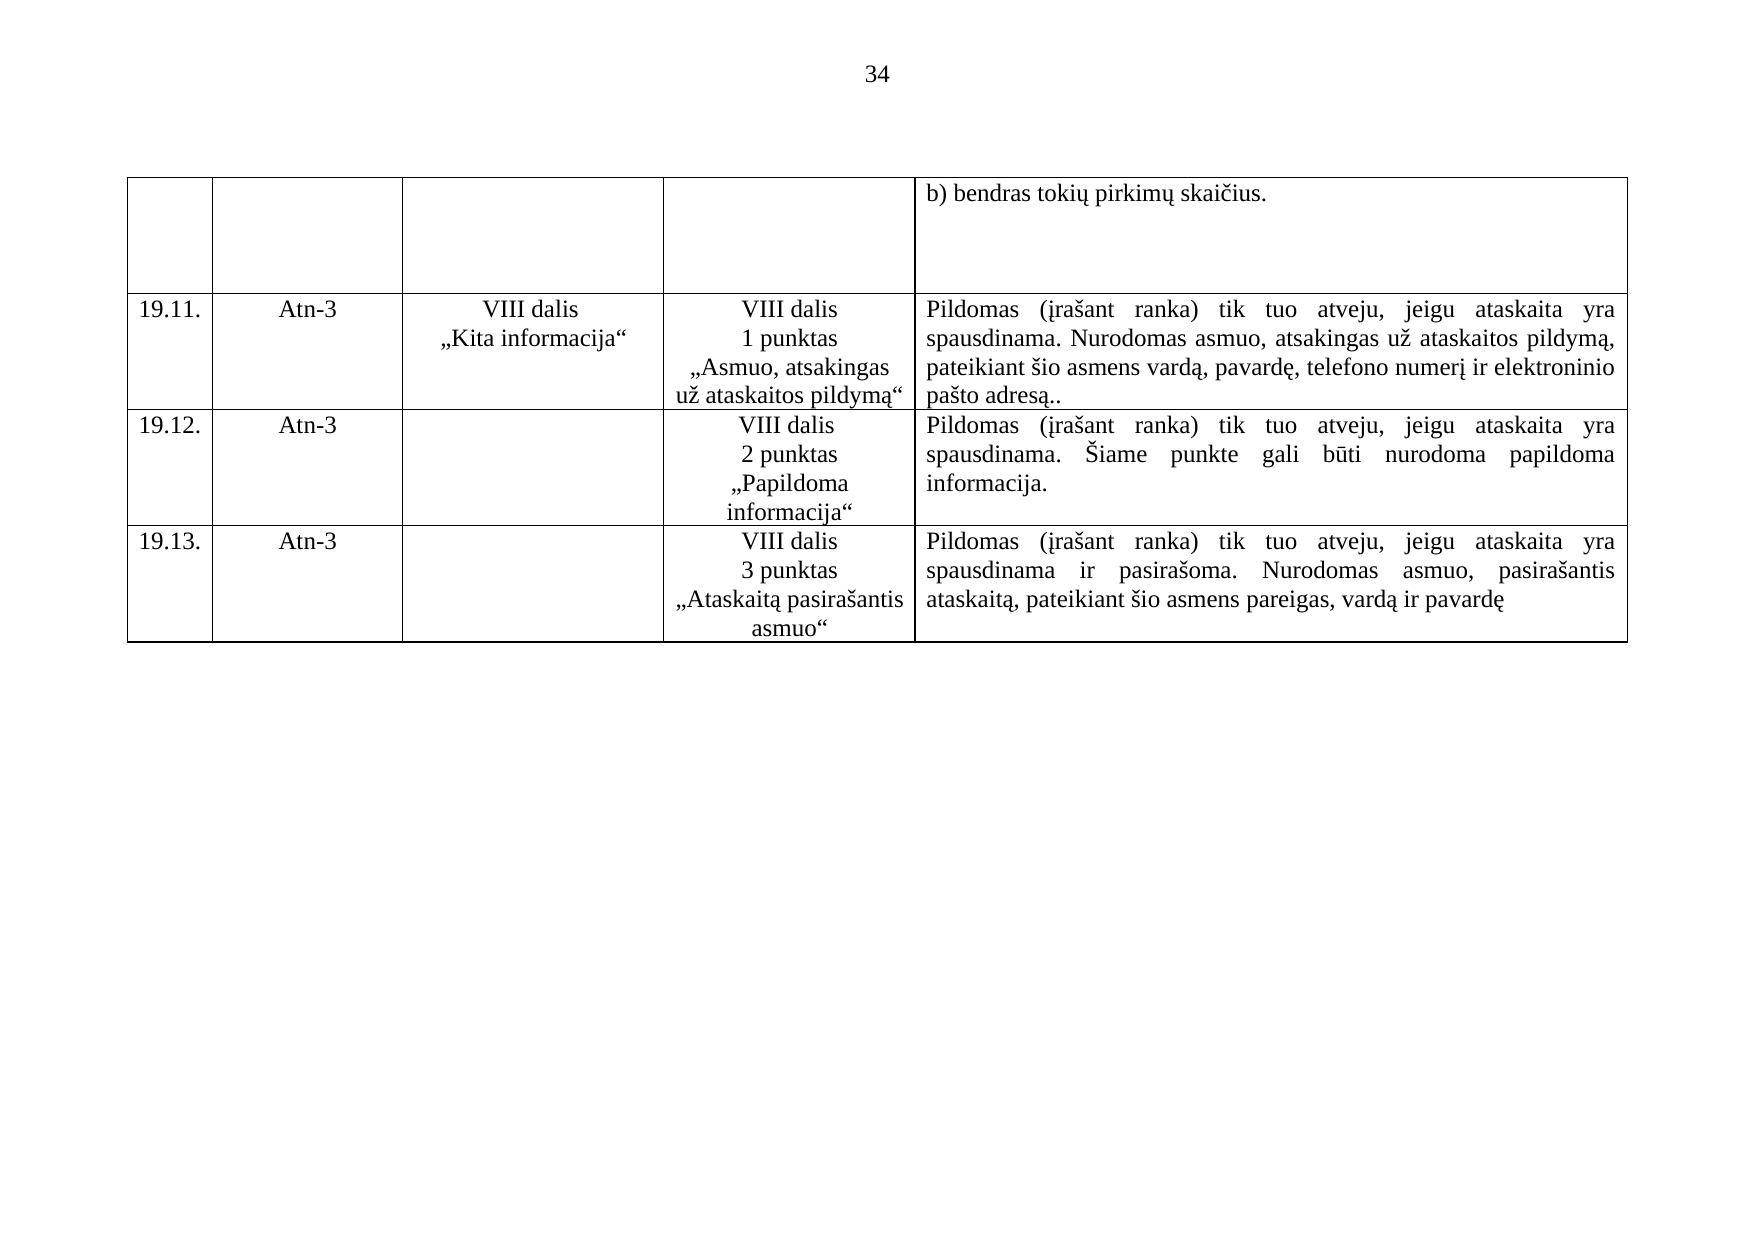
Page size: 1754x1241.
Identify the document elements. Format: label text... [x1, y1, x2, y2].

table_cell VIII dalis „Kita informacija“ [403, 294, 663, 409]
table_cell [664, 178, 914, 293]
table_cell Pildomas (įrašant ranka) tik tuo atveju, jeigu ataskaita yra spausdinama. Šiame punkte gali būti nurodoma papildoma informacija. [916, 410, 1627, 525]
table_cell Pildomas (įrašant ranka) tik tuo atveju, jeigu ataskaita yra spausdinama ir pasirašoma. Nurodomas asmuo, pasirašantis ataskaitą, pateikiant šio asmens pareigas, vardą ir pavardę [916, 526, 1627, 641]
table_cell 19.12. [128, 410, 212, 525]
table_cell b) bendras tokių pirkimų skaičius. [916, 178, 1627, 293]
table_cell VIII dalis 1 punktas „Asmuo, atsakingas už ataskaitos pildymą“ [664, 294, 914, 409]
table_cell Atn-3 [213, 526, 402, 641]
table_cell [403, 410, 663, 525]
table_cell Pildomas (įrašant ranka) tik tuo atveju, jeigu ataskaita yra spausdinama. Nurodomas asmuo, atsakingas už ataskaitos pildymą, pateikiant šio asmens vardą, pavardę, telefono numerį ir elektroninio pašto adresą.. [916, 294, 1627, 409]
table_cell [213, 178, 402, 293]
table_cell Atn-3 [213, 294, 402, 409]
table_cell 19.11. [128, 294, 212, 409]
table_cell [403, 526, 663, 641]
table_cell [403, 178, 663, 293]
table_cell 19.13. [128, 526, 212, 641]
table_cell VIII dalis 3 punktas „Ataskaitą pasirašantis asmuo“ [664, 526, 914, 641]
table_cell Atn-3 [213, 410, 402, 525]
table_cell [128, 178, 212, 293]
table_cell VIII dalis 2 punktas „Papildoma informacija“ [664, 410, 914, 525]
